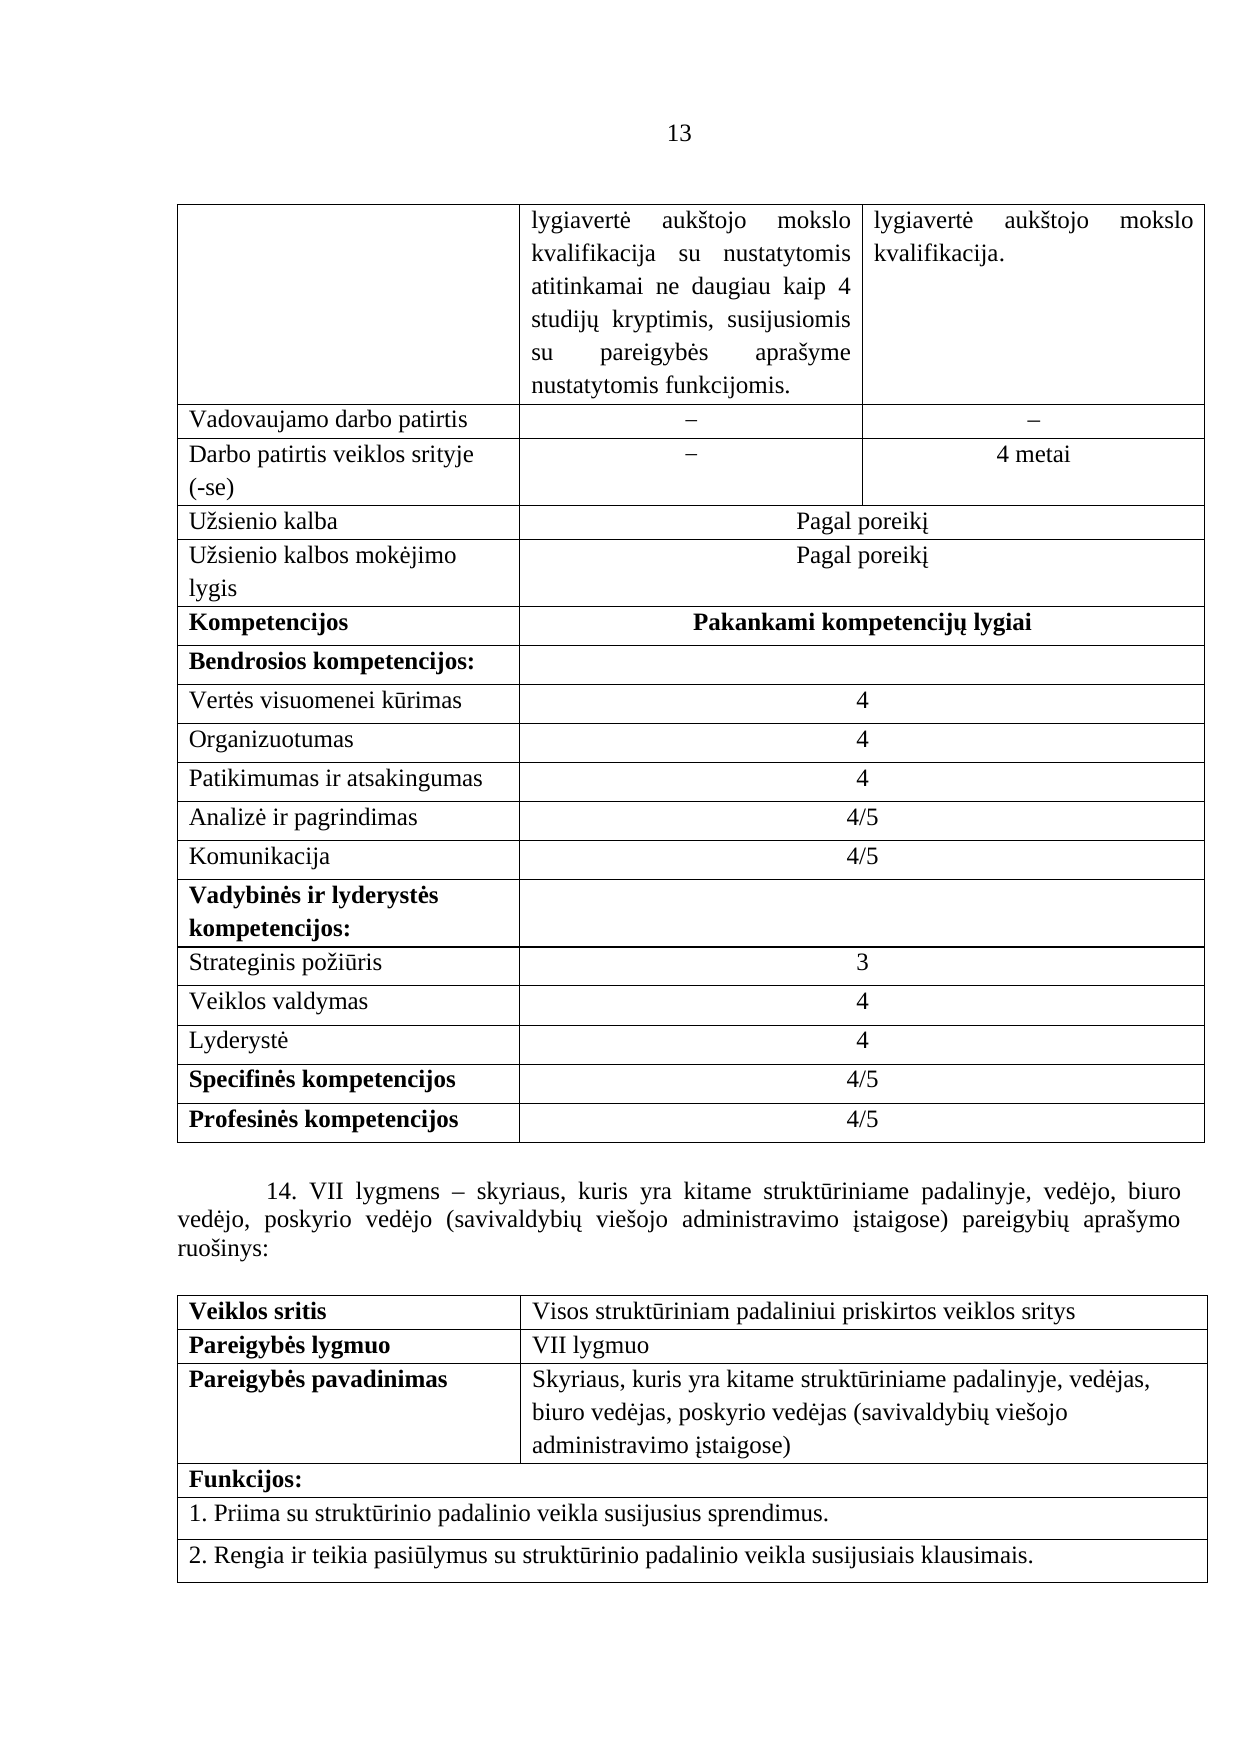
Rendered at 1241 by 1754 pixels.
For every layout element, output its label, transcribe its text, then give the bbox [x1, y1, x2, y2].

table_cell Organizuotumas [178, 724, 519, 762]
table_cell 4/5 [520, 1065, 1204, 1103]
table_cell 4/5 [520, 841, 1204, 879]
table_cell Pareigybės lygmuo [178, 1330, 520, 1363]
table_header Veiklos sritis [178, 1296, 520, 1329]
table_cell lygiavertė aukštojo mokslo kvalifikacija su nustatytomis atitinkamai ne daugiau kaip 4 studijų kryptimis, susijusiomis su pareigybės aprašyme nustatytomis funkcijomis. [520, 205, 862, 403]
table_cell Komunikacija [178, 841, 519, 879]
table_cell VII lygmuo [521, 1330, 1207, 1363]
table_cell Veiklos valdymas [178, 986, 519, 1024]
table_cell Pagal poreikį [520, 506, 1204, 539]
table_cell [178, 205, 519, 403]
table_cell Strateginis požiūris [178, 948, 519, 985]
table_cell Kompetencijos [178, 607, 519, 645]
table_cell Užsienio kalba [178, 506, 519, 539]
table_cell – [520, 439, 862, 505]
table_cell 4 [520, 685, 1204, 723]
table_cell 4 metai [863, 439, 1204, 505]
table_cell 3 [520, 948, 1204, 985]
table_cell 1. Priima su struktūrinio padalinio veikla susijusius sprendimus. [178, 1498, 1207, 1539]
table_cell Profesinės kompetencijos [178, 1104, 519, 1142]
table_cell Specifinės kompetencijos [178, 1065, 519, 1103]
table_header Visos struktūriniam padaliniui priskirtos veiklos sritys [521, 1296, 1207, 1329]
table_cell Pagal poreikį [520, 540, 1204, 606]
table_cell Vadybinės ir lyderystės kompetencijos: [178, 880, 519, 946]
table_cell 4 [520, 763, 1204, 801]
table_cell 4 [520, 1026, 1204, 1063]
table_cell 2. Rengia ir teikia pasiūlymus su struktūrinio padalinio veikla susijusiais klausimais. [178, 1540, 1207, 1582]
table_cell – [863, 405, 1204, 438]
table_cell lygiavertė aukštojo mokslo kvalifikacija. [863, 205, 1204, 403]
table_cell Pareigybės pavadinimas [178, 1364, 520, 1463]
table_cell Lyderystė [178, 1026, 519, 1063]
table_cell Užsienio kalbos mokėjimo lygis [178, 540, 519, 606]
table_cell Vadovaujamo darbo patirtis [178, 405, 519, 438]
table_cell [520, 646, 1204, 684]
table_cell 4 [520, 724, 1204, 762]
table_cell Pakankami kompetencijų lygiai [520, 607, 1204, 645]
table_cell Skyriaus, kuris yra kitame struktūriniame padalinyje, vedėjas, biuro vedėjas, poskyrio vedėjas (savivaldybių viešojo administravimo įstaigose) [521, 1364, 1207, 1463]
table_cell 4/5 [520, 1104, 1204, 1142]
table_cell Bendrosios kompetencijos: [178, 646, 519, 684]
table_cell Vertės visuomenei kūrimas [178, 685, 519, 723]
table_cell Patikimumas ir atsakingumas [178, 763, 519, 801]
text 14. VII lygmens – skyriaus, kuris yra kitame struktūriniame padalinyje, vedėjo, biuro vedėjo, poskyrio vedėjo (savivaldybių viešojo administravimo įstaigose) pareigybių aprašymo ruošinys: [177, 1176, 1181, 1262]
table_cell 4 [520, 986, 1204, 1024]
table_cell 4/5 [520, 802, 1204, 840]
table_cell – [520, 405, 862, 438]
table_cell [520, 880, 1204, 946]
table_cell Darbo patirtis veiklos srityje (-se) [178, 439, 519, 505]
table_cell Analizė ir pagrindimas [178, 802, 519, 840]
table_cell Funkcijos: [178, 1464, 1207, 1497]
